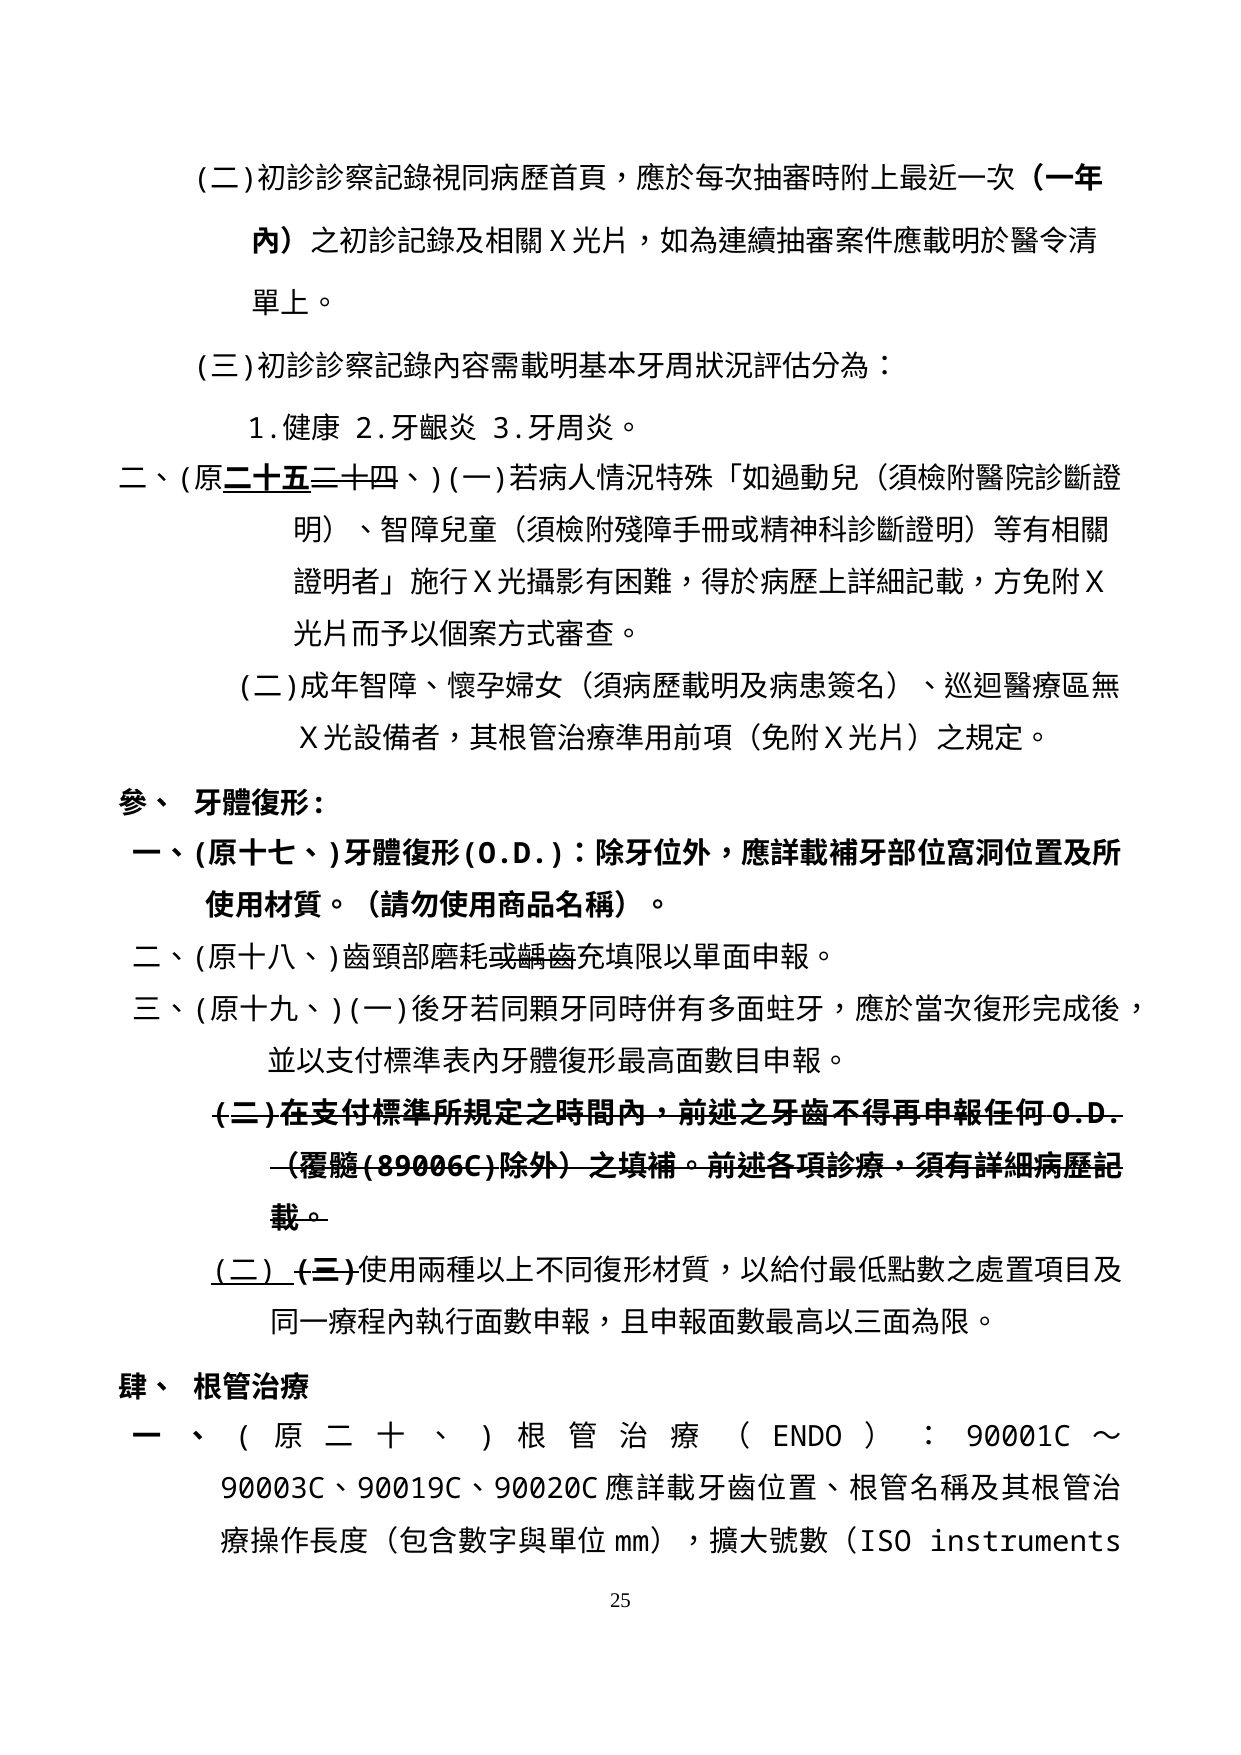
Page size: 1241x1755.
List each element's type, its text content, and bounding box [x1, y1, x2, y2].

text (三)初診診察記錄內容需載明基本牙周狀況評估分為： [193, 322, 1122, 384]
text 一、(原十七、)牙體復形(O.D.)：除牙位外，應詳載補牙部位窩洞位置及所使用材質。（請勿使用商品名稱）。 [133, 822, 1122, 926]
text (二) (三)使用兩種以上不同復形材質，以給付最低點數之處置項目及同一療程內執行面數申報，且申報面數最高以三面為限。 [211, 1238, 1122, 1343]
text (二)成年智障、懷孕婦女（須病歷載明及病患簽名）、巡迴醫療區無Ｘ光設備者，其根管治療準用前項（免附Ｘ光片）之規定。 [236, 655, 1122, 759]
text 1.健康 2.牙齦炎 3.牙周炎。 [218, 384, 1122, 447]
list 牙體復形: [118, 759, 1122, 822]
text 三、(原十九、)(一)後牙若同顆牙同時併有多面蛀牙，應於當次復形完成後，並以支付標準表內牙體復形最高面數目申報。 [133, 978, 1122, 1082]
text 二、(原二十五二十四、)(一)若病人情況特殊「如過動兒（須檢附醫院診斷證明）、智障兒童（須檢附殘障手冊或精神科診斷證明）等有相關證明者」施行Ｘ光攝影有困難，得於病歷上詳細記載，方免附Ｘ光片而予以個案方式審查。 [118, 447, 1122, 655]
text 一、(原二十、)根管治療（ENDO）：90001C～90003C、90019C、90020C應詳載牙齒位置、根管名稱及其根管治療操作長度（包含數字與單位mm），擴大號數（ISO instruments [133, 1405, 1122, 1561]
text (二)初診診察記錄視同病歷首頁，應於每次抽審時附上最近一次（一年內）之初診記錄及相關X光片，如為連續抽審案件應載明於醫令清單上。 [193, 134, 1122, 322]
list 根管治療 [118, 1343, 1122, 1405]
text (二)在支付標準所規定之時間內，前述之牙齒不得再申報任何O.D.（覆髓(89006C)除外）之填補。前述各項診療，須有詳細病歷記載。 [211, 1082, 1122, 1238]
text 二、(原十八、)齒頸部磨耗或齲齒充填限以單面申報。 [133, 926, 1122, 978]
